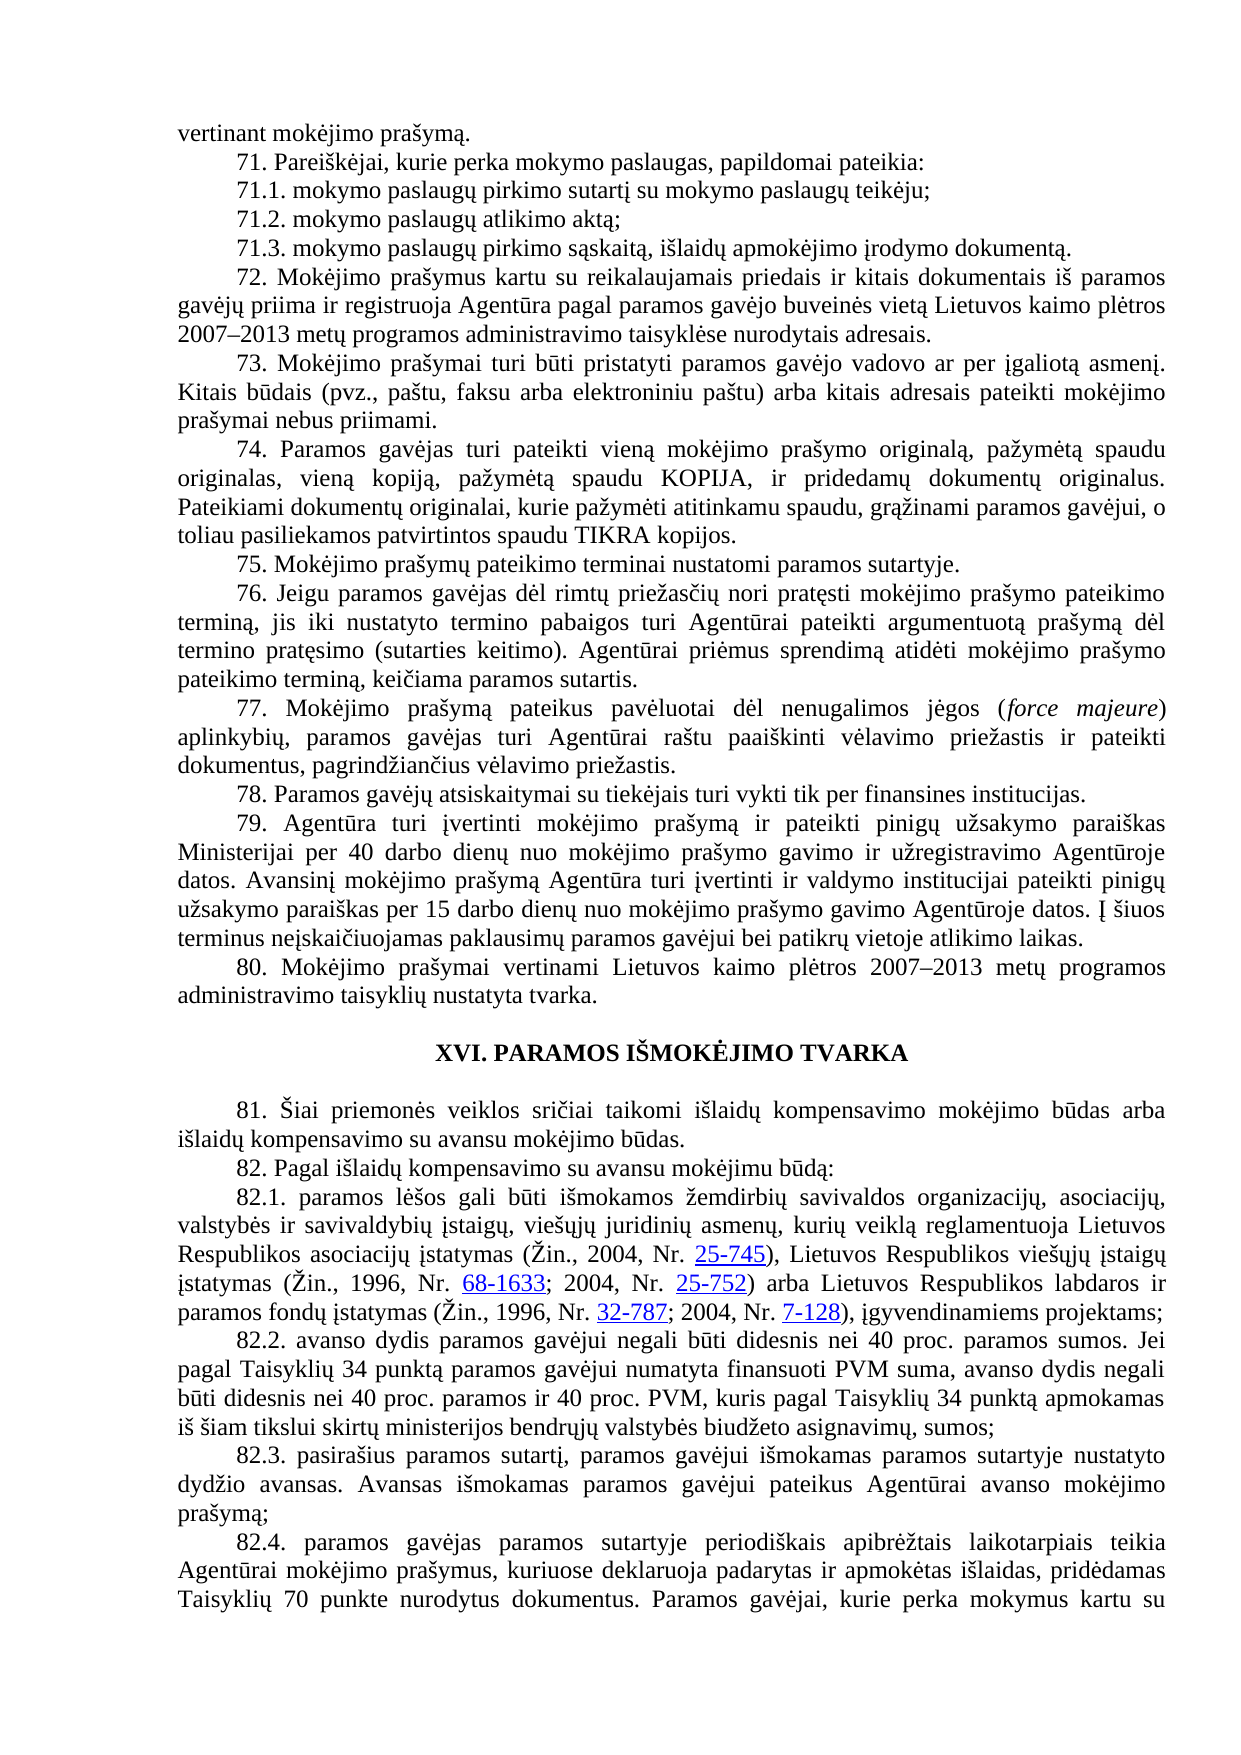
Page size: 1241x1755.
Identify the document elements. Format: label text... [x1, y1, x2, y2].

text 82. Pagal išlaidų kompensavimo su avansu mokėjimu būdą: [177, 1153, 1166, 1182]
text 74. Paramos gavėjas turi pateikti vieną mokėjimo prašymo originalą, pažymėtą spaudu originalas, vieną kopiją, pažymėtą spaudu KOPIJA, ir pridedamų dokumentų originalus. Pateikiami dokumentų originalai, kurie pažymėti atitinkamu spaudu, grąžinami paramos gavėjui, o toliau pasiliekamos patvirtintos spaudu TIKRA kopijos. [177, 434, 1166, 549]
text 82.4. paramos gavėjas paramos sutartyje periodiškais apibrėžtais laikotarpiais teikia Agentūrai mokėjimo prašymus, kuriuose deklaruoja padarytas ir apmokėtas išlaidas, pridėdamas Taisyklių 70 punkte nurodytus dokumentus. Paramos gavėjai, kurie perka mokymus kartu su [177, 1527, 1166, 1613]
text 77. Mokėjimo prašymą pateikus pavėluotai dėl nenugalimos jėgos (force majeure) aplinkybių, paramos gavėjas turi Agentūrai raštu paaiškinti vėlavimo priežastis ir pateikti dokumentus, pagrindžiančius vėlavimo priežastis. [177, 693, 1166, 779]
text 82.3. pasirašius paramos sutartį, paramos gavėjui išmokamas paramos sutartyje nustatyto dydžio avansas. Avansas išmokamas paramos gavėjui pateikus Agentūrai avanso mokėjimo prašymą; [177, 1441, 1166, 1527]
text 72. Mokėjimo prašymus kartu su reikalaujamais priedais ir kitais dokumentais iš paramos gavėjų priima ir registruoja Agentūra pagal paramos gavėjo buveinės vietą Lietuvos kaimo plėtros 2007–2013 metų programos administravimo taisyklėse nurodytais adresais. [177, 262, 1166, 348]
text 79. Agentūra turi įvertinti mokėjimo prašymą ir pateikti pinigų užsakymo paraiškas Ministerijai per 40 darbo dienų nuo mokėjimo prašymo gavimo ir užregistravimo Agentūroje datos. Avansinį mokėjimo prašymą Agentūra turi įvertinti ir valdymo institucijai pateikti pinigų užsakymo paraiškas per 15 darbo dienų nuo mokėjimo prašymo gavimo Agentūroje datos. Į šiuos terminus neįskaičiuojamas paklausimų paramos gavėjui bei patikrų vietoje atlikimo laikas. [177, 808, 1166, 952]
text 73. Mokėjimo prašymai turi būti pristatyti paramos gavėjo vadovo ar per įgaliotą asmenį. Kitais būdais (pvz., paštu, faksu arba elektroniniu paštu) arba kitais adresais pateikti mokėjimo prašymai nebus priimami. [177, 348, 1166, 434]
text 71.2. mokymo paslaugų atlikimo aktą; [177, 204, 1166, 233]
text 82.2. avanso dydis paramos gavėjui negali būti didesnis nei 40 proc. paramos sumos. Jei pagal Taisyklių 34 punktą paramos gavėjui numatyta finansuoti PVM suma, avanso dydis negali būti didesnis nei 40 proc. paramos ir 40 proc. PVM, kuris pagal Taisyklių 34 punktą apmokamas iš šiam tikslui skirtų ministerijos bendrųjų valstybės biudžeto asignavimų, sumos; [177, 1326, 1166, 1441]
text 81. Šiai priemonės veiklos sričiai taikomi išlaidų kompensavimo mokėjimo būdas arba išlaidų kompensavimo su avansu mokėjimo būdas. [177, 1096, 1166, 1153]
text 71.1. mokymo paslaugų pirkimo sutartį su mokymo paslaugų teikėju; [177, 176, 1166, 204]
text 76. Jeigu paramos gavėjas dėl rimtų priežasčių nori pratęsti mokėjimo prašymo pateikimo terminą, jis iki nustatyto termino pabaigos turi Agentūrai pateikti argumentuotą prašymą dėl termino pratęsimo (sutarties keitimo). Agentūrai priėmus sprendimą atidėti mokėjimo prašymo pateikimo terminą, keičiama paramos sutartis. [177, 578, 1166, 693]
text 71. Pareiškėjai, kurie perka mokymo paslaugas, papildomai pateikia: [177, 147, 1166, 176]
text 78. Paramos gavėjų atsiskaitymai su tiekėjais turi vykti tik per finansines institucijas. [177, 779, 1166, 808]
text 82.1. paramos lėšos gali būti išmokamos žemdirbių savivaldos organizacijų, asociacijų, valstybės ir savivaldybių įstaigų, viešųjų juridinių asmenų, kurių veiklą reglamentuoja Lietuvos Respublikos asociacijų įstatymas (Žin., 2004, Nr. 25-745), Lietuvos Respublikos viešųjų įstaigų įstatymas (Žin., 1996, Nr. 68-1633; 2004, Nr. 25-752) arba Lietuvos Respublikos labdaros ir paramos fondų įstatymas (Žin., 1996, Nr. 32-787; 2004, Nr. 7-128), įgyvendinamiems projektams; [177, 1182, 1166, 1326]
text 80. Mokėjimo prašymai vertinami Lietuvos kaimo plėtros 2007–2013 metų programos administravimo taisyklių nustatyta tvarka. [177, 952, 1166, 1009]
text vertinant mokėjimo prašymą. [177, 118, 1166, 147]
text 75. Mokėjimo prašymų pateikimo terminai nustatomi paramos sutartyje. [177, 549, 1166, 578]
text 71.3. mokymo paslaugų pirkimo sąskaitą, išlaidų apmokėjimo įrodymo dokumentą. [177, 233, 1166, 262]
text XVI. PARAMOS IŠMOKĖJIMO TVARKA [177, 1038, 1166, 1067]
